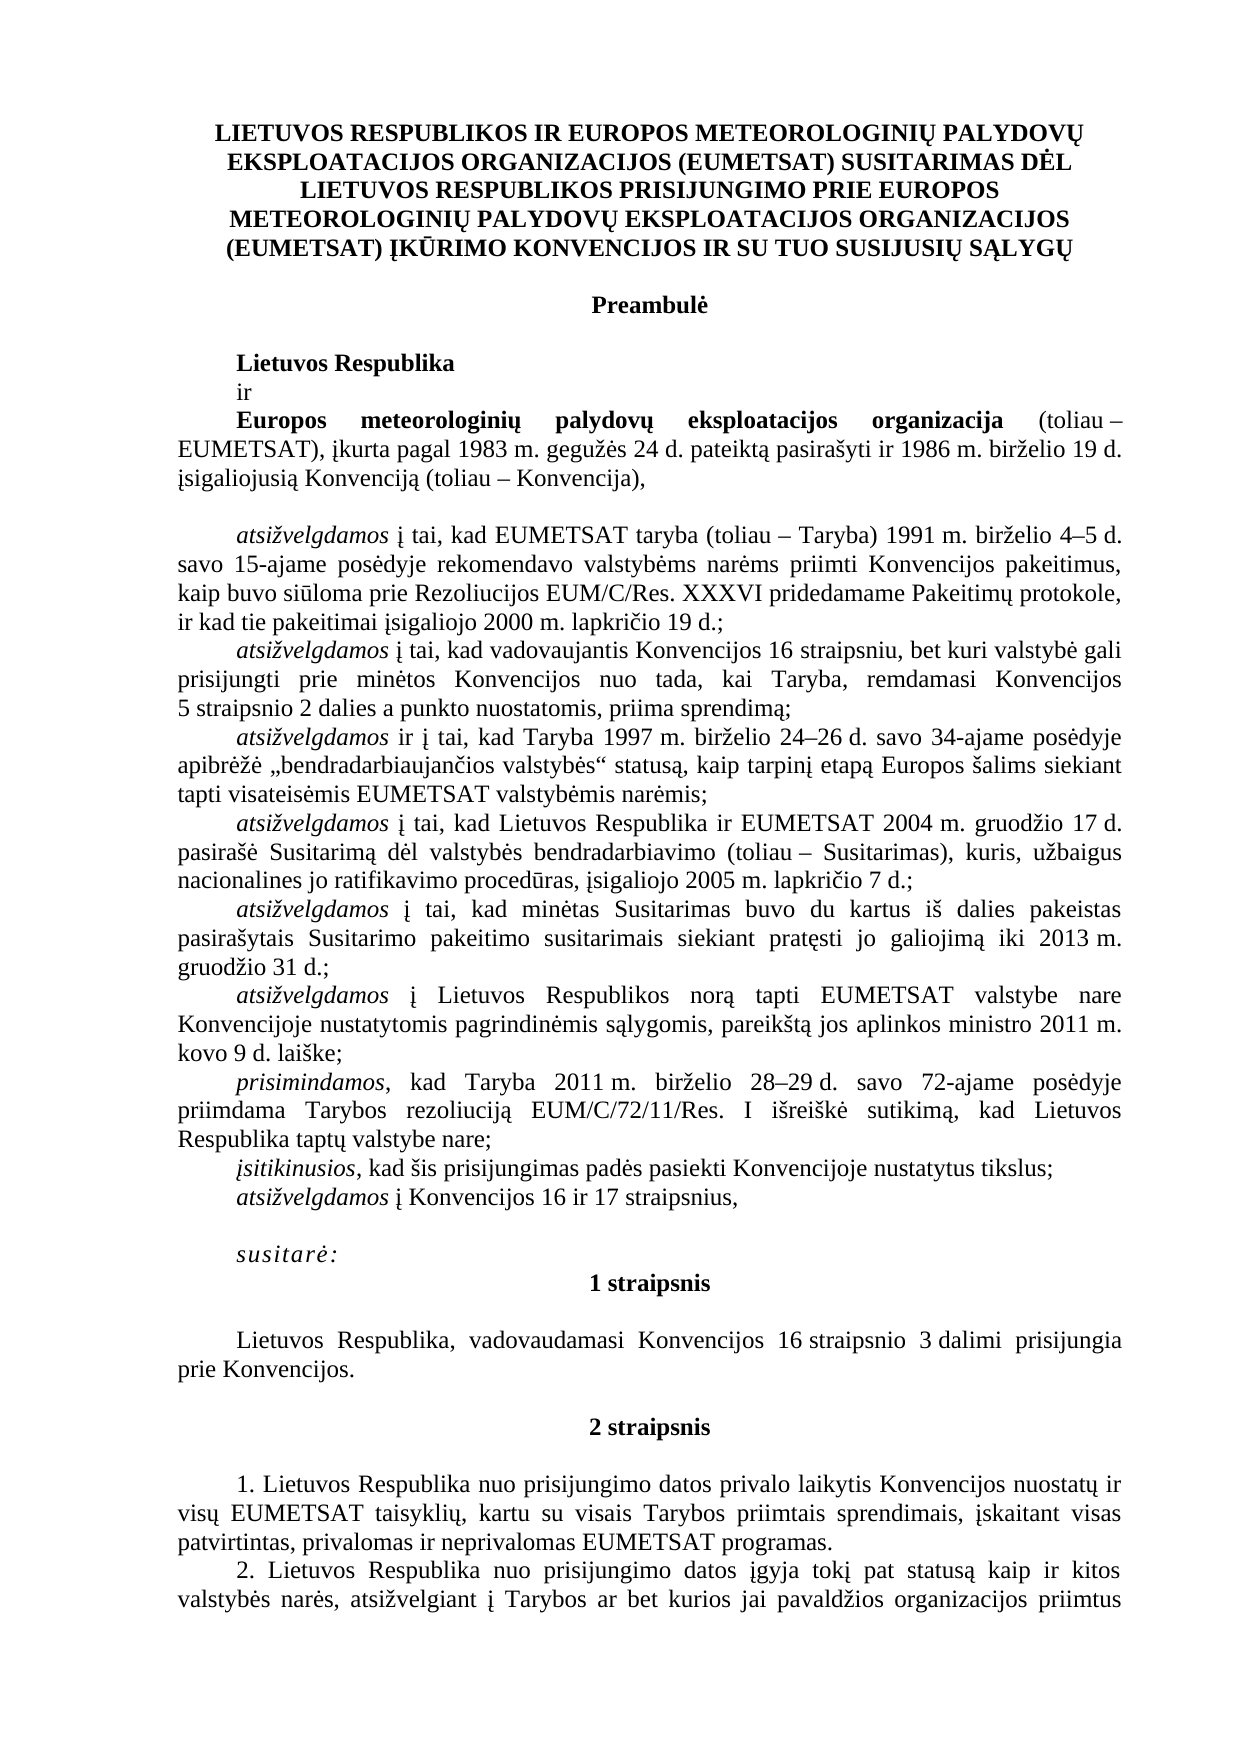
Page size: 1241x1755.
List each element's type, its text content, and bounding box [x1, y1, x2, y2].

text atsižvelgdamos į Lietuvos Respublikos norą tapti EUMETSAT valstybe nare Konvencijoje nustatytomis pagrindinėmis sąlygomis, pareikštą jos aplinkos ministro 2011 m. kovo 9 d. laiške; [177, 981, 1122, 1067]
text prisimindamos, kad Taryba 2011 m. birželio 28–29 d. savo 72-ajame posėdyje priimdama Tarybos rezoliuciją EUM/C/72/11/Res. I išreiškė sutikimą, kad Lietuvos Respublika taptų valstybe nare; [177, 1067, 1122, 1153]
text Preambulė [177, 291, 1122, 319]
text atsižvelgdamos į Konvencijos 16 ir 17 straipsnius, [177, 1182, 1122, 1211]
text atsižvelgdamos į tai, kad vadovaujantis Konvencijos 16 straipsniu, bet kuri valstybė gali prisijungti prie minėtos Konvencijos nuo tada, kai Taryba, remdamasi Konvencijos 5 straipsnio 2 dalies a punkto nuostatomis, priima sprendimą; [177, 636, 1122, 722]
text 2 straipsnis [177, 1412, 1122, 1441]
text 2. Lietuvos Respublika nuo prisijungimo datos įgyja tokį pat statusą kaip ir kitos valstybės narės, atsižvelgiant į Tarybos ar bet kurios jai pavaldžios organizacijos priimtus [177, 1556, 1122, 1613]
text įsitikinusios, kad šis prisijungimas padės pasiekti Konvencijoje nustatytus tikslus; [177, 1153, 1122, 1182]
text atsižvelgdamos į tai, kad EUMETSAT taryba (toliau – Taryba) 1991 m. birželio 4–5 d. savo 15-ajame posėdyje rekomendavo valstybėms narėms priimti Konvencijos pakeitimus, kaip buvo siūloma prie Rezoliucijos EUM/C/Res. XXXVI pridedamame Pakeitimų protokole, ir kad tie pakeitimai įsigaliojo 2000 m. lapkričio 19 d.; [177, 521, 1122, 636]
text susitarė: [177, 1239, 1122, 1268]
text 1. Lietuvos Respublika nuo prisijungimo datos privalo laikytis Konvencijos nuostatų ir visų EUMETSAT taisyklių, kartu su visais Tarybos priimtais sprendimais, įskaitant visas patvirtintas, privalomas ir neprivalomas EUMETSAT programas. [177, 1469, 1122, 1556]
text Lietuvos Respublika [177, 348, 1122, 377]
text atsižvelgdamos ir į tai, kad Taryba 1997 m. birželio 24–26 d. savo 34-ajame posėdyje apibrėžė „bendradarbiaujančios valstybės“ statusą, kaip tarpinį etapą Europos šalims siekiant tapti visateisėmis EUMETSAT valstybėmis narėmis; [177, 722, 1122, 808]
text atsižvelgdamos į tai, kad minėtas Susitarimas buvo du kartus iš dalies pakeistas pasirašytais Susitarimo pakeitimo susitarimais siekiant pratęsti jo galiojimą iki 2013 m. gruodžio 31 d.; [177, 894, 1122, 981]
text 1 straipsnis [177, 1268, 1122, 1297]
text LIETUVOS RESPUBLIKOS IR EUROPOS METEOROLOGINIŲ PALYDOVŲ EKSPLOATACIJOS ORGANIZACIJOS (EUMETSAT) SUSITARIMAS DĖL LIETUVOS RESPUBLIKOS PRISIJUNGIMO PRIE EUROPOS METEOROLOGINIŲ PALYDOVŲ EKSPLOATACIJOS ORGANIZACIJOS (EUMETSAT) ĮKŪRIMO KONVENCIJOS IR SU TUO SUSIJUSIŲ SĄLYGŲ [177, 118, 1122, 262]
text ir [177, 377, 1122, 406]
text Europos meteorologinių palydovų eksploatacijos organizacija (toliau – EUMETSAT), įkurta pagal 1983 m. gegužės 24 d. pateiktą pasirašyti ir 1986 m. birželio 19 d. įsigaliojusią Konvenciją (toliau – Konvencija), [177, 406, 1122, 492]
text atsižvelgdamos į tai, kad Lietuvos Respublika ir EUMETSAT 2004 m. gruodžio 17 d. pasirašė Susitarimą dėl valstybės bendradarbiavimo (toliau – Susitarimas), kuris, užbaigus nacionalines jo ratifikavimo procedūras, įsigaliojo 2005 m. lapkričio 7 d.; [177, 808, 1122, 894]
text Lietuvos Respublika, vadovaudamasi Konvencijos 16 straipsnio 3 dalimi prisijungia prie Konvencijos. [177, 1326, 1122, 1383]
